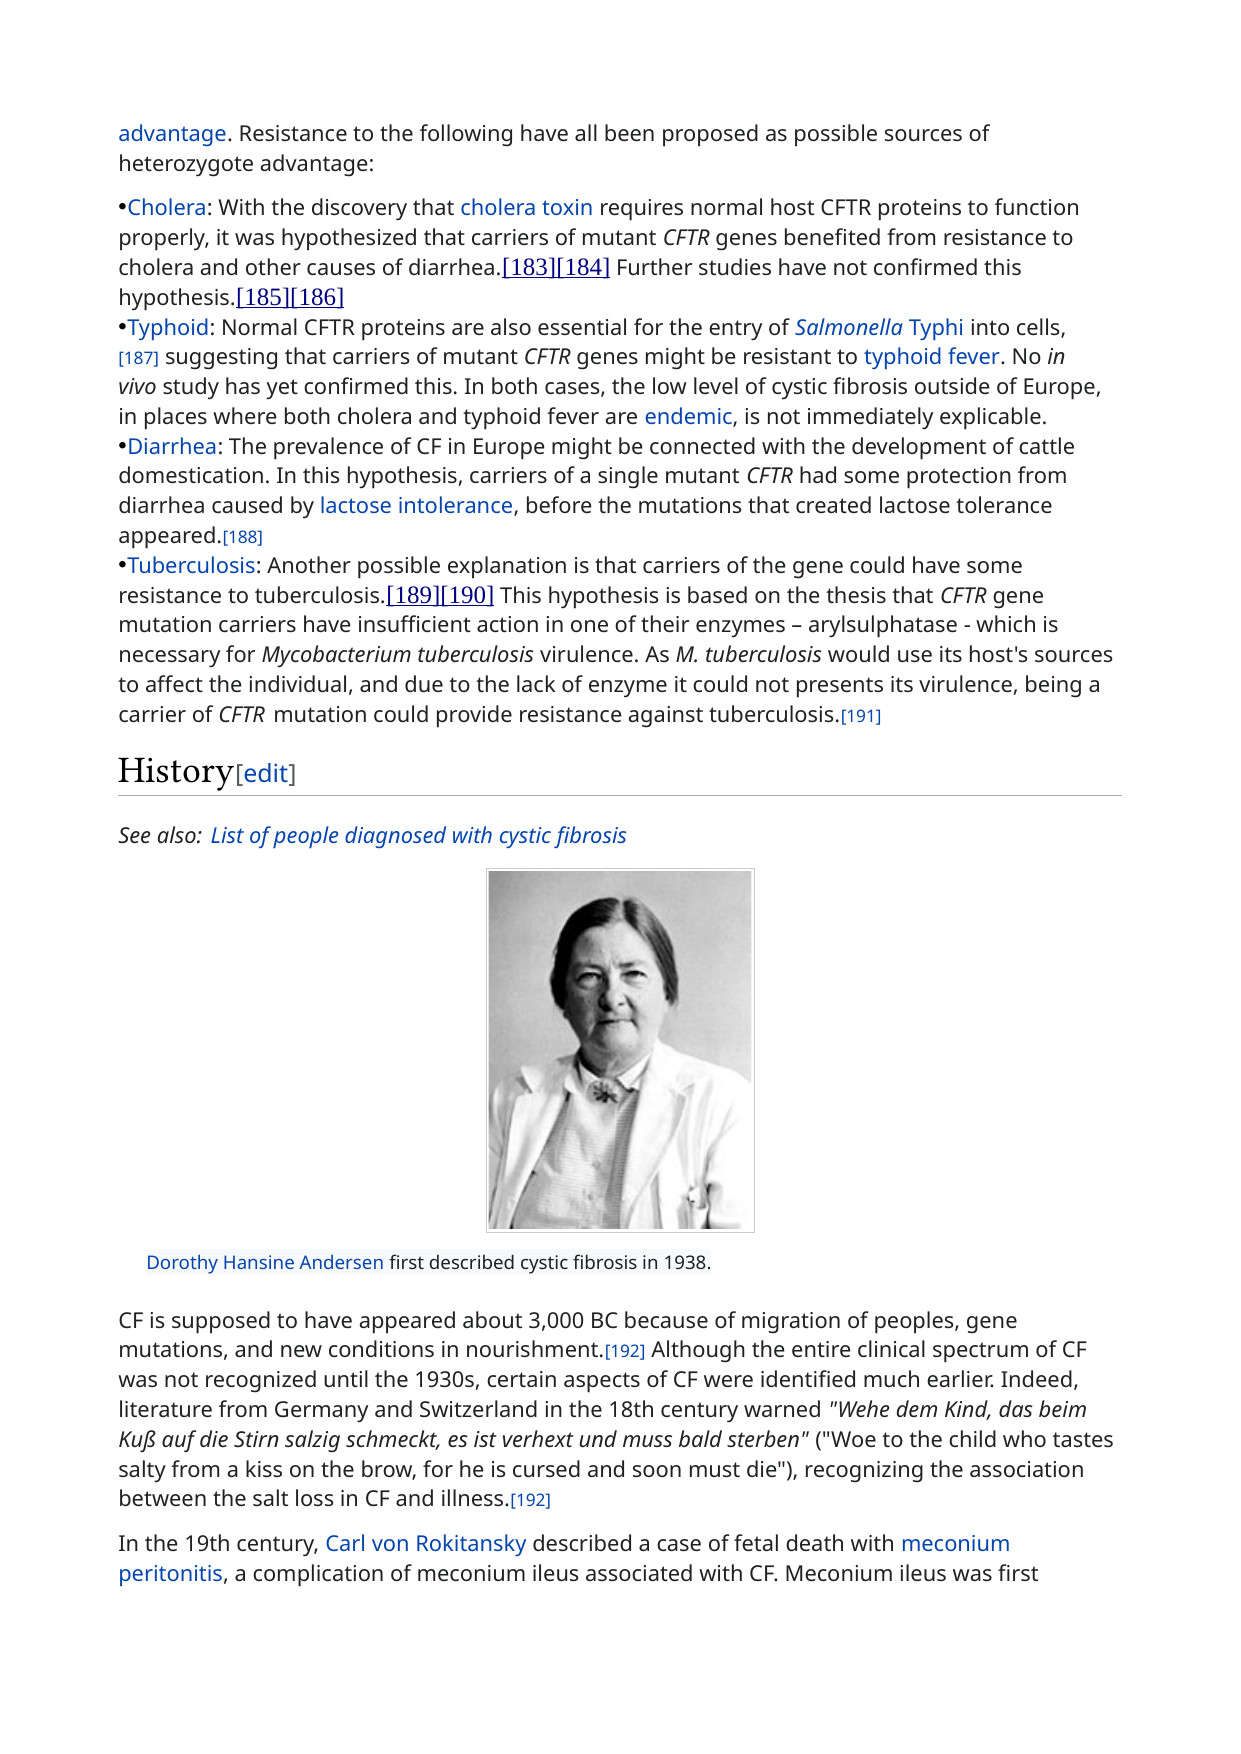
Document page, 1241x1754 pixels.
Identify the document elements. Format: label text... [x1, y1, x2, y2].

text CF is supposed to have appeared about 3,000 BC because of migration of peoples, gene mutations, and new conditions in nourishment.[192] Although the entire clinical spectrum of CF was not recognized until the 1930s, certain aspects of CF were identified much earlier. Indeed, literature from Germany and Switzerland in the 18th century warned "Wehe dem Kind, das beim Kuß auf die Stirn salzig schmeckt, es ist verhext und muss bald sterben" ("Woe to the child who tastes salty from a kiss on the brow, for he is cursed and soon must die"), recognizing the association between the salt loss in CF and illness.[192] [118, 1305, 1122, 1513]
list Diarrhea: The prevalence of CF in Europe might be connected with the development of cattle domestication. In this hypothesis, carriers of a single mutant CFTR had some protection from diarrhea caused by lactose intolerance, before the mutations that created lactose tolerance appeared.[188] [118, 431, 1122, 550]
text See also: List of people diagnosed with cystic fibrosis [118, 820, 1122, 850]
list Cholera: With the discovery that cholera toxin requires normal host CFTR proteins to function properly, it was hypothesized that carriers of mutant CFTR genes benefited from resistance to cholera and other causes of diarrhea.[183][184] Further studies have not confirmed this hypothesis.[185][186] [118, 192, 1122, 311]
picture [488, 871, 752, 1229]
subtitle History[edit] [118, 749, 1122, 795]
list Tuberculosis: Another possible explanation is that carriers of the gene could have some resistance to tuberculosis.[189][190] This hypothesis is based on the thesis that CFTR gene mutation carriers have insufficient action in one of their enzymes – arylsulphatase - which is necessary for Mycobacterium tuberculosis virulence. As M. tuberculosis would use its host's sources to affect the individual, and due to the lack of enzyme it could not presents its virulence, being a carrier of CFTR mutation could provide resistance against tuberculosis.[191] [118, 550, 1122, 728]
list Typhoid: Normal CFTR proteins are also essential for the entry of Salmonella Typhi into cells,[187] suggesting that carriers of mutant CFTR genes might be resistant to typhoid fever. No in vivo study has yet confirmed this. In both cases, the low level of cystic fibrosis outside of Europe, in places where both cholera and typhoid fever are endemic, is not immediately explicable. [118, 311, 1122, 431]
text advantage. Resistance to the following have all been proposed as possible sources of heterozygote advantage: [118, 118, 1122, 178]
text In the 19th century, Carl von Rokitansky described a case of fetal death with meconium peritonitis, a complication of meconium ileus associated with CF. Meconium ileus was first [118, 1528, 1122, 1587]
text Dorothy Hansine Andersen first described cystic fibrosis in 1938. [123, 1249, 1122, 1275]
